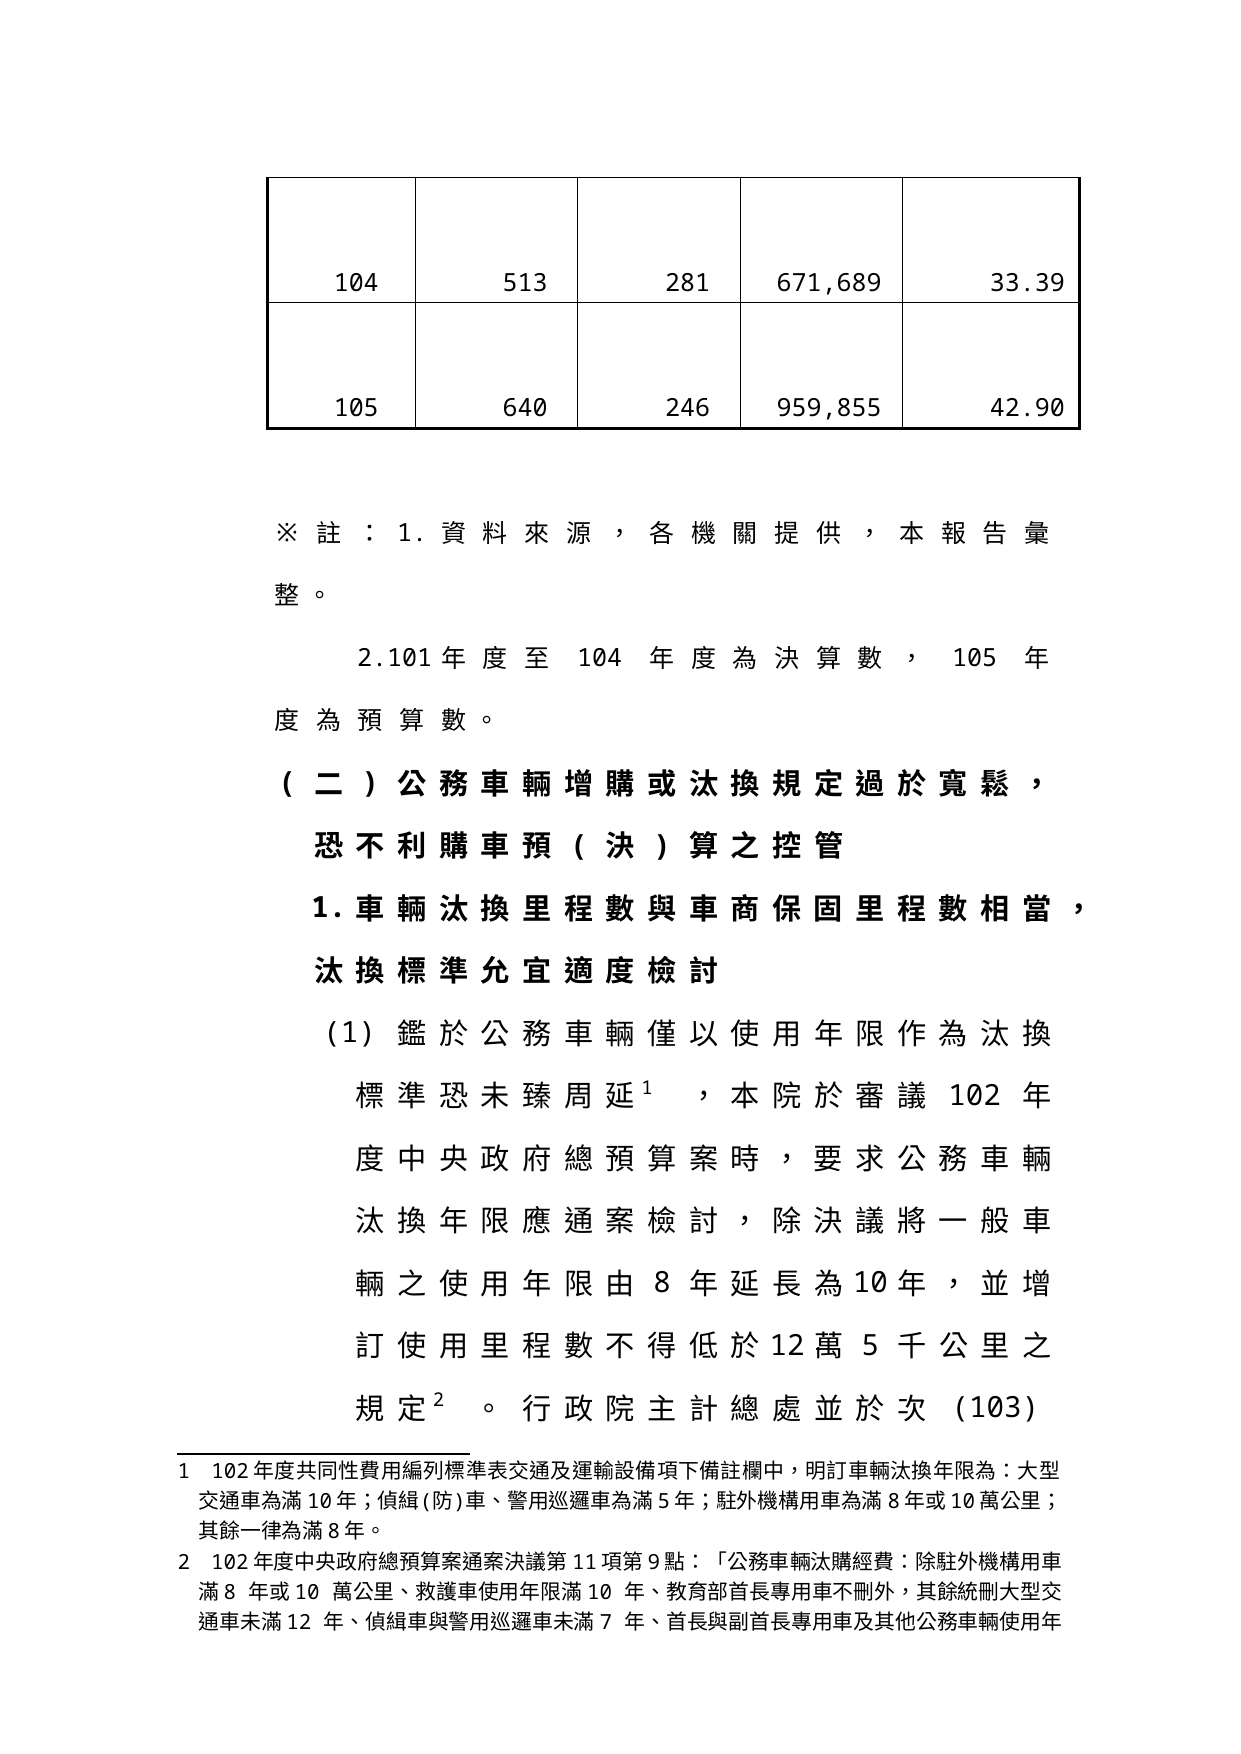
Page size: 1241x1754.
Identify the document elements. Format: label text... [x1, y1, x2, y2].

table_cell 671,689 [741, 178, 902, 302]
table_cell 246 [578, 303, 740, 427]
text 1.車輛汰換里程數與車商保固里程數相當，汰換標準允宜適度檢討 [271, 865, 1058, 990]
text 102年度中央政府總預算案通案決議第11項第9點：「公務車輛汰購經費：除駐外機構用車滿8 年或10 萬公里、救護車使用年限滿10 年、教育部首長專用車不刪外，其餘統刪大型交通車未滿12 年、偵緝車與警用巡邏車未滿7 年、首長與副首長專用車及其他公務車輛使用年 [177, 1545, 1063, 1636]
text 2.101年度至104年度為決算數，105年度為預算數。 [242, 615, 1058, 740]
text (1)鑑於公務車輛僅以使用年限作為汰換標準恐未臻周延，本院於審議102年度中央政府總預算案時，要求公務車輛汰換年限應通案檢討，除決議將一般車輛之使用年限由8年延長為10年，並增訂使用里程數不得低於12萬5千公里之規定。行政院主計總處並於次(103) [301, 990, 1058, 1427]
text ※註：1.資料來源，各機關提供，本報告彙整。 [242, 490, 1058, 615]
table_cell 959,855 [741, 303, 902, 427]
table_cell 104 [269, 178, 415, 302]
table_cell 42.90 [903, 303, 1078, 427]
table_cell 281 [578, 178, 740, 302]
table_cell 513 [416, 178, 577, 302]
table_cell 33.39 [903, 178, 1078, 302]
text 102年度共同性費用編列標準表交通及運輸設備項下備註欄中，明訂車輛汰換年限為：大型交通車為滿10年；偵緝(防)車、警用巡邏車為滿5年；駐外機構用車為滿8年或10萬公里；其餘一律為滿8年。 [177, 1454, 1063, 1545]
table_cell 640 [416, 303, 577, 427]
table_cell 105 [269, 303, 415, 427]
text (二)公務車輛增購或汰換規定過於寬鬆，恐不利購車預(決)算之控管 [242, 740, 1058, 865]
